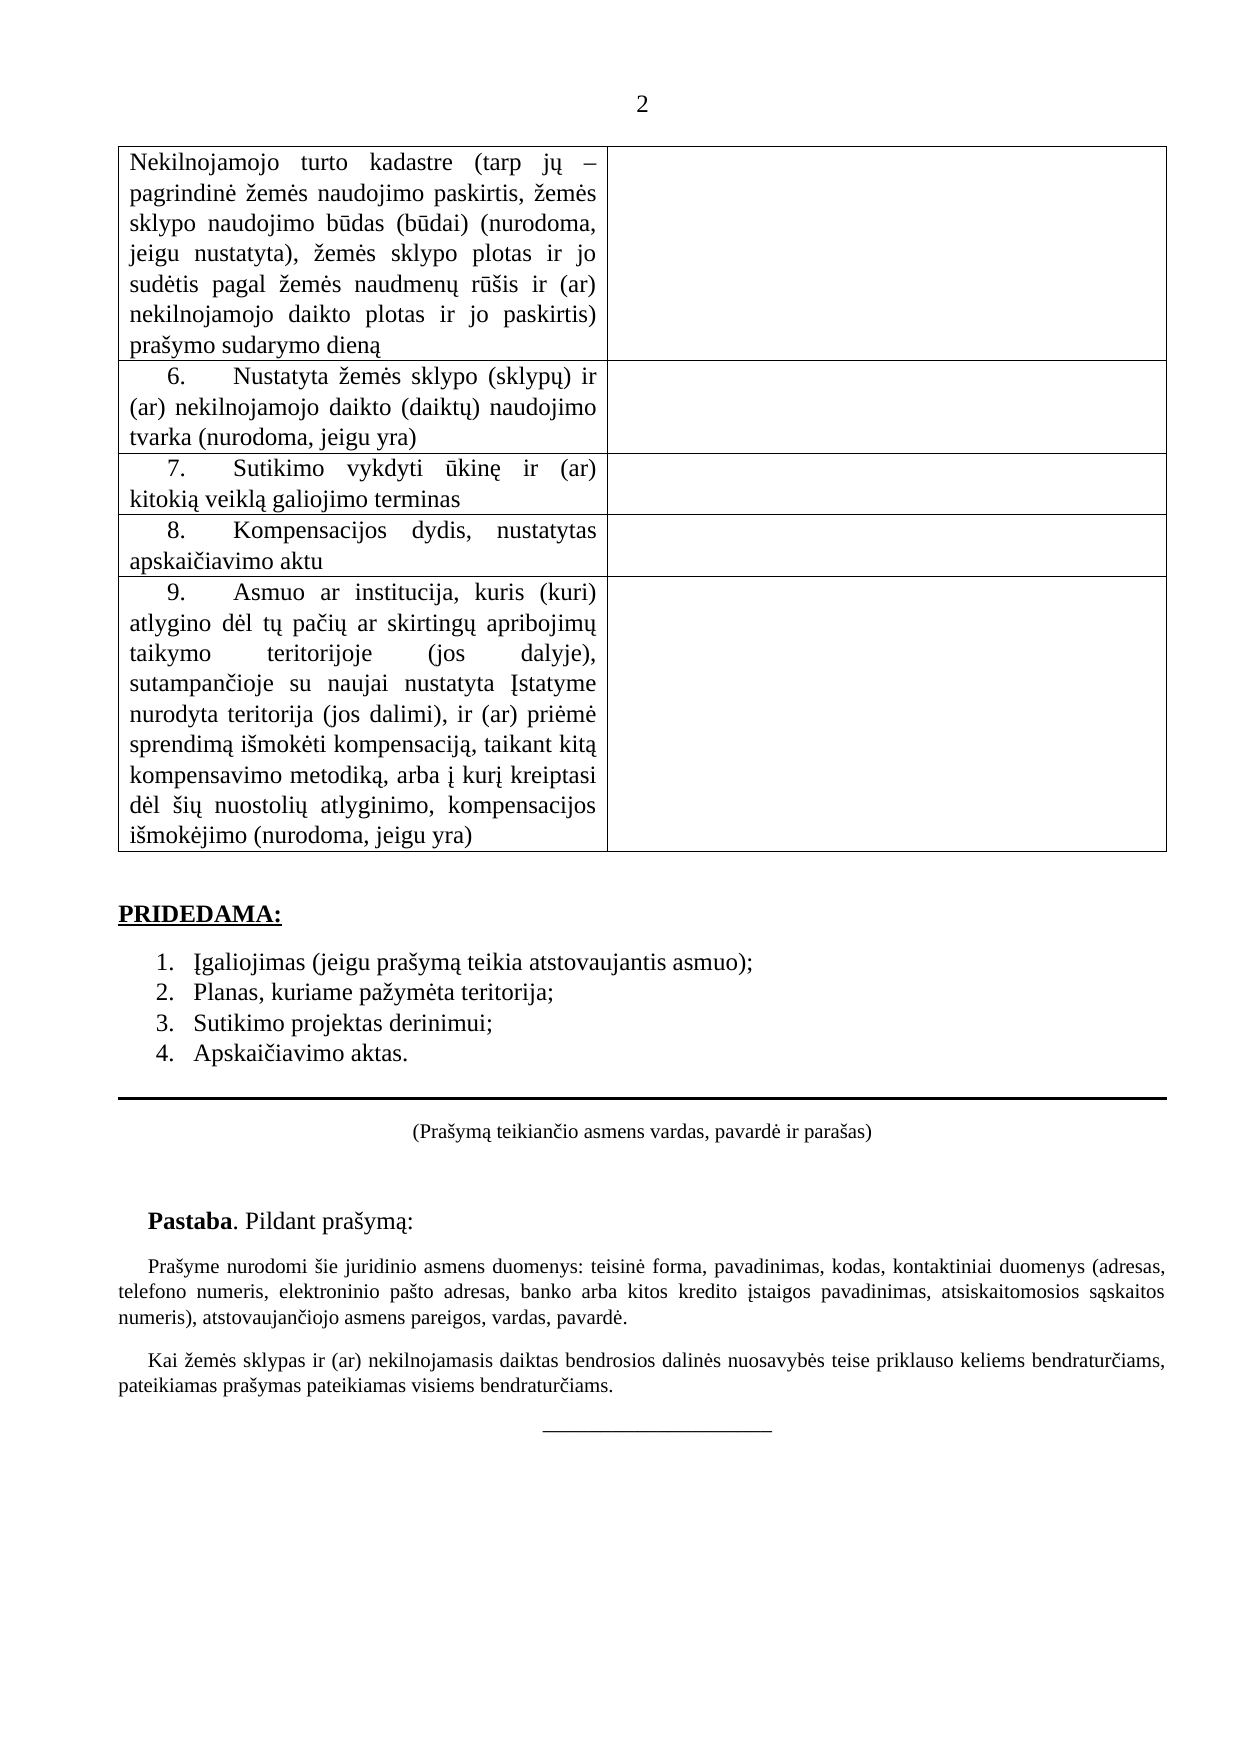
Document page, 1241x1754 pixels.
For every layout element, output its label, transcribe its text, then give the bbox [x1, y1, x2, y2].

text 3. Sutikimo projektas derinimui; [156, 1008, 1167, 1037]
table_cell [608, 454, 1166, 514]
table_cell [608, 361, 1166, 452]
text (Prašymą teikiančio asmens vardas, pavardė ir parašas) [118, 1119, 1167, 1143]
text PRIDEDAMA: [118, 899, 1167, 928]
text Pastaba. Pildant prašymą: [148, 1206, 1167, 1235]
text 2. Planas, kuriame pažymėta teritorija; [156, 977, 1167, 1006]
table_cell Nekilnojamojo turto kadastre (tarp jų – pagrindinė žemės naudojimo paskirtis, žemės sklypo naudojimo būdas (būdai) (nurodoma, jeigu nustatyta), žemės sklypo plotas ir jo sudėtis pagal žemės naudmenų rūšis ir (ar) nekilnojamojo daikto plotas ir jo paskirtis) prašymo sudarymo dieną [119, 147, 607, 360]
table_cell 7. Sutikimo vykdyti ūkinę ir (ar) kitokią veiklą galiojimo terminas [119, 454, 607, 514]
table_cell [608, 515, 1166, 576]
table_cell 6. Nustatyta žemės sklypo (sklypų) ir (ar) nekilnojamojo daikto (daiktų) naudojimo tvarka (nurodoma, jeigu yra) [119, 361, 607, 452]
table_cell [608, 147, 1166, 360]
table_cell [608, 577, 1166, 851]
text 1. Įgaliojimas (jeigu prašymą teikia atstovaujantis asmuo); [156, 947, 1167, 976]
text –––––––––––––––––––– [118, 1416, 1167, 1442]
text 4. Apskaičiavimo aktas. [156, 1038, 1167, 1067]
text Kai žemės sklypas ir (ar) nekilnojamasis daiktas bendrosios dalinės nuosavybės teise priklauso keliems bendraturčiams, pateikiamas prašymas pateikiamas visiems bendraturčiams. [118, 1348, 1167, 1397]
table_cell 9. Asmuo ar institucija, kuris (kuri) atlygino dėl tų pačių ar skirtingų apribojimų taikymo teritorijoje (jos dalyje), sutampančioje su naujai nustatyta Įstatyme nurodyta teritorija (jos dalimi), ir (ar) priėmė sprendimą išmokėti kompensaciją, taikant kitą kompensavimo metodiką, arba į kurį kreiptasi dėl šių nuostolių atlyginimo, kompensacijos išmokėjimo (nurodoma, jeigu yra) [119, 577, 607, 851]
text Prašyme nurodomi šie juridinio asmens duomenys: teisinė forma, pavadinimas, kodas, kontaktiniai duomenys (adresas, telefono numeris, elektroninio pašto adresas, banko arba kitos kredito įstaigos pavadinimas, atsiskaitomosios sąskaitos numeris), atstovaujančiojo asmens pareigos, vardas, pavardė. [118, 1254, 1167, 1329]
table_cell 8. Kompensacijos dydis, nustatytas apskaičiavimo aktu [119, 515, 607, 576]
